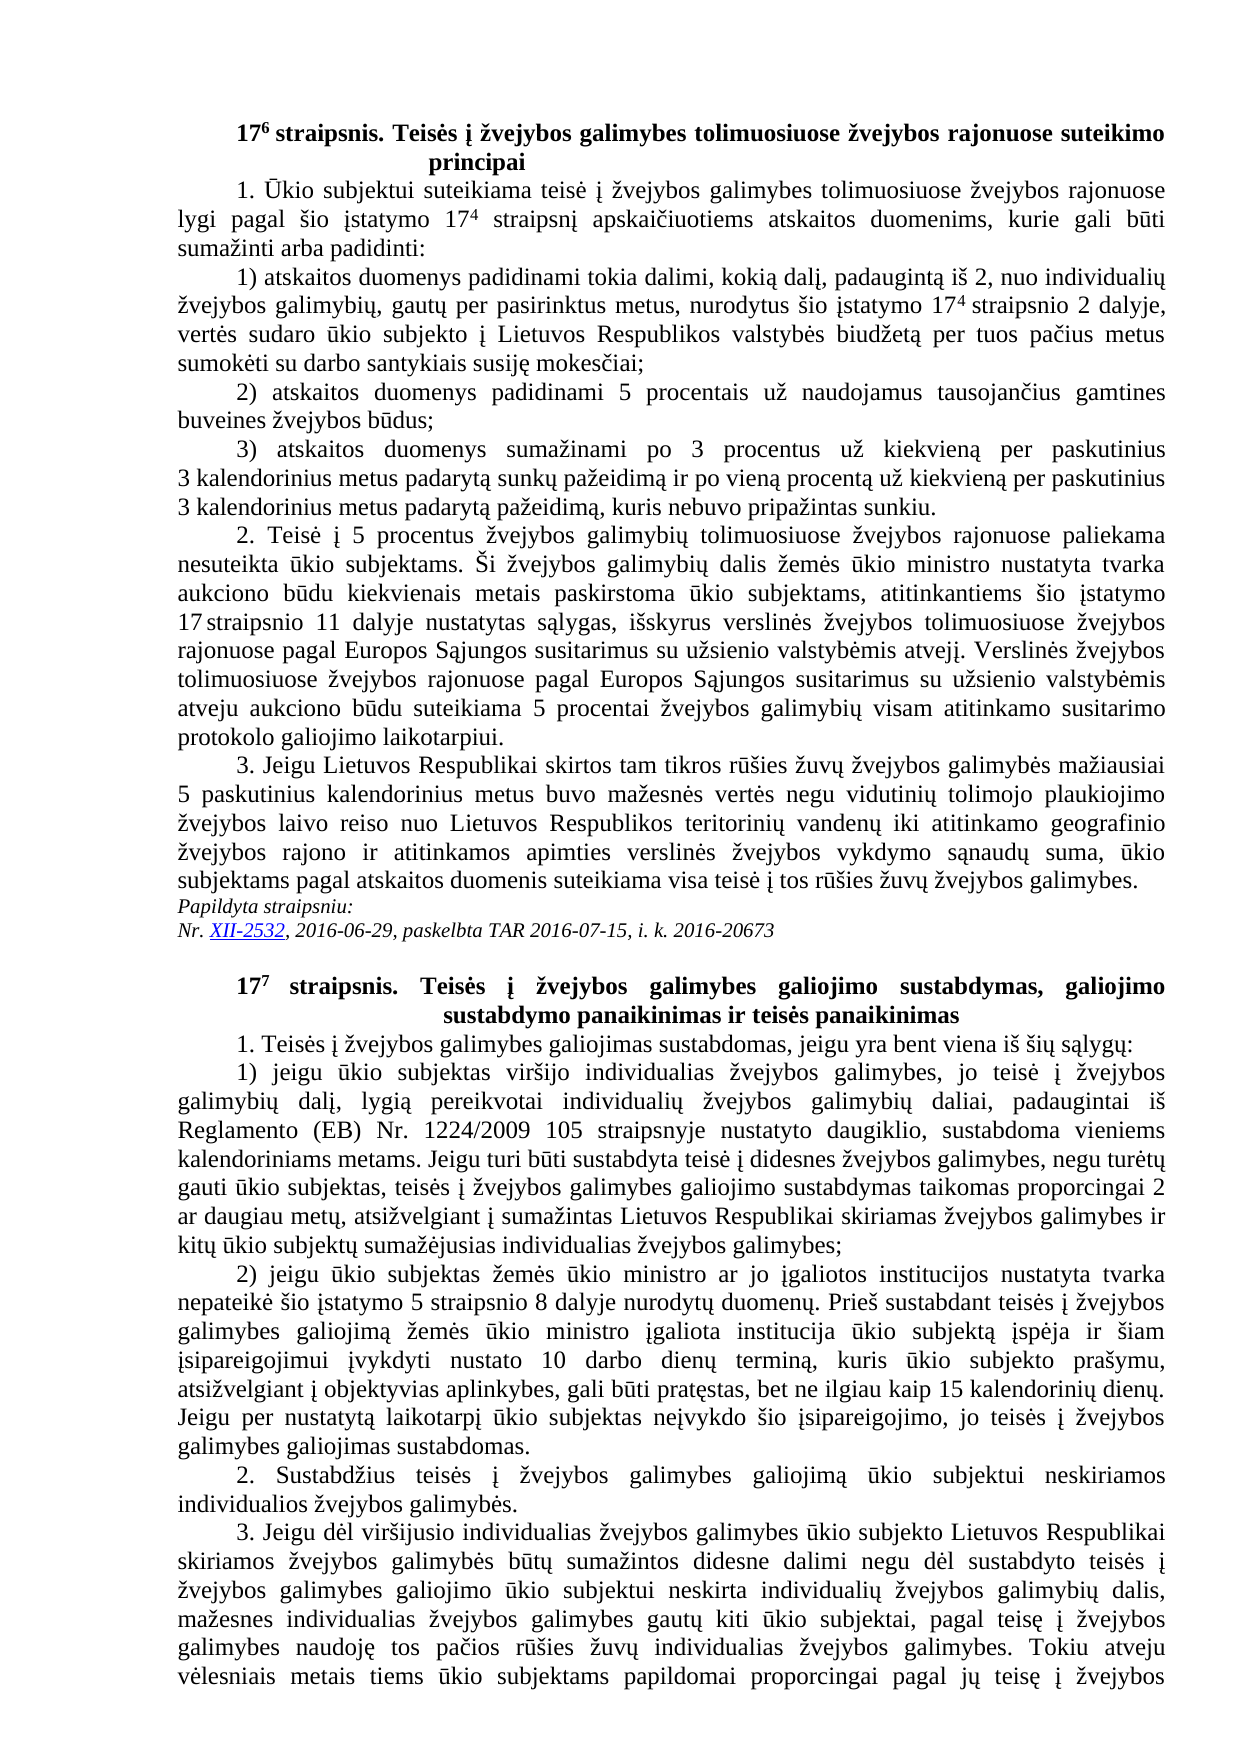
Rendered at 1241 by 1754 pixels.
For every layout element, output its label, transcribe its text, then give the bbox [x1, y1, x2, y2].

text Papildyta straipsniu: [177, 894, 1166, 918]
text Nr. XII-2532, 2016-06-29, paskelbta TAR 2016-07-15, i. k. 2016-20673 [177, 918, 1166, 942]
text 1) atskaitos duomenys padidinami tokia dalimi, kokią dalį, padaugintą iš 2, nuo individualių žvejybos galimybių, gautų per pasirinktus metus, nurodytus šio įstatymo 174 straipsnio 2 dalyje, vertės sudaro ūkio subjekto į Lietuvos Respublikos valstybės biudžetą per tuos pačius metus sumokėti su darbo santykiais susiję mokesčiai; [177, 262, 1166, 377]
text 3) atskaitos duomenys sumažinami po 3 procentus už kiekvieną per paskutinius 3 kalendorinius metus padarytą sunkų pažeidimą ir po vieną procentą už kiekvieną per paskutinius 3 kalendorinius metus padarytą pažeidimą, kuris nebuvo pripažintas sunkiu. [177, 434, 1166, 521]
text 176 straipsnis. Teisės į žvejybos galimybes tolimuosiuose žvejybos rajonuose suteikimo principai [236, 118, 1166, 176]
text 3. Jeigu dėl viršijusio individualias žvejybos galimybes ūkio subjekto Lietuvos Respublikai skiriamos žvejybos galimybės būtų sumažintos didesne dalimi negu dėl sustabdyto teisės į žvejybos galimybes galiojimo ūkio subjektui neskirta individualių žvejybos galimybių dalis, mažesnes individualias žvejybos galimybes gautų kiti ūkio subjektai, pagal teisę į žvejybos galimybes naudoję tos pačios rūšies žuvų individualias žvejybos galimybes. Tokiu atveju vėlesniais metais tiems ūkio subjektams papildomai proporcingai pagal jų teisę į žvejybos [177, 1517, 1166, 1690]
text 2. Sustabdžius teisės į žvejybos galimybes galiojimą ūkio subjektui neskiriamos individualios žvejybos galimybės. [177, 1460, 1166, 1517]
text 2. Teisė į 5 procentus žvejybos galimybių tolimuosiuose žvejybos rajonuose paliekama nesuteikta ūkio subjektams. Ši žvejybos galimybių dalis žemės ūkio ministro nustatyta tvarka aukciono būdu kiekvienais metais paskirstoma ūkio subjektams, atitinkantiems šio įstatymo 17 straipsnio 11 dalyje nustatytas sąlygas, išskyrus verslinės žvejybos tolimuosiuose žvejybos rajonuose pagal Europos Sąjungos susitarimus su užsienio valstybėmis atvejį. Verslinės žvejybos tolimuosiuose žvejybos rajonuose pagal Europos Sąjungos susitarimus su užsienio valstybėmis atveju aukciono būdu suteikiama 5 procentai žvejybos galimybių visam atitinkamo susitarimo protokolo galiojimo laikotarpiui. [177, 521, 1166, 751]
text 177 straipsnis. Teisės į žvejybos galimybes galiojimo sustabdymas, galiojimo sustabdymo panaikinimas ir teisės panaikinimas [236, 971, 1166, 1029]
text 2) atskaitos duomenys padidinami 5 procentais už naudojamus tausojančius gamtines buveines žvejybos būdus; [177, 377, 1166, 434]
text 1. Teisės į žvejybos galimybes galiojimas sustabdomas, jeigu yra bent viena iš šių sąlygų: [177, 1029, 1166, 1057]
text 2) jeigu ūkio subjektas žemės ūkio ministro ar jo įgaliotos institucijos nustatyta tvarka nepateikė šio įstatymo 5 straipsnio 8 dalyje nurodytų duomenų. Prieš sustabdant teisės į žvejybos galimybes galiojimą žemės ūkio ministro įgaliota institucija ūkio subjektą įspėja ir šiam įsipareigojimui įvykdyti nustato 10 darbo dienų terminą, kuris ūkio subjekto prašymu, atsižvelgiant į objektyvias aplinkybes, gali būti pratęstas, bet ne ilgiau kaip 15 kalendorinių dienų. Jeigu per nustatytą laikotarpį ūkio subjektas neįvykdo šio įsipareigojimo, jo teisės į žvejybos galimybes galiojimas sustabdomas. [177, 1259, 1166, 1460]
text 1) jeigu ūkio subjektas viršijo individualias žvejybos galimybes, jo teisė į žvejybos galimybių dalį, lygią pereikvotai individualių žvejybos galimybių daliai, padaugintai iš Reglamento (EB) Nr. 1224/2009 105 straipsnyje nustatyto daugiklio, sustabdoma vieniems kalendoriniams metams. Jeigu turi būti sustabdyta teisė į didesnes žvejybos galimybes, negu turėtų gauti ūkio subjektas, teisės į žvejybos galimybes galiojimo sustabdymas taikomas proporcingai 2 ar daugiau metų, atsižvelgiant į sumažintas Lietuvos Respublikai skiriamas žvejybos galimybes ir kitų ūkio subjektų sumažėjusias individualias žvejybos galimybes; [177, 1057, 1166, 1259]
text 1. Ūkio subjektui suteikiama teisė į žvejybos galimybes tolimuosiuose žvejybos rajonuose lygi pagal šio įstatymo 174 straipsnį apskaičiuotiems atskaitos duomenims, kurie gali būti sumažinti arba padidinti: [177, 176, 1166, 262]
text 3. Jeigu Lietuvos Respublikai skirtos tam tikros rūšies žuvų žvejybos galimybės mažiausiai 5 paskutinius kalendorinius metus buvo mažesnės vertės negu vidutinių tolimojo plaukiojimo žvejybos laivo reiso nuo Lietuvos Respublikos teritorinių vandenų iki atitinkamo geografinio žvejybos rajono ir atitinkamos apimties verslinės žvejybos vykdymo sąnaudų suma, ūkio subjektams pagal atskaitos duomenis suteikiama visa teisė į tos rūšies žuvų žvejybos galimybes. [177, 751, 1166, 894]
